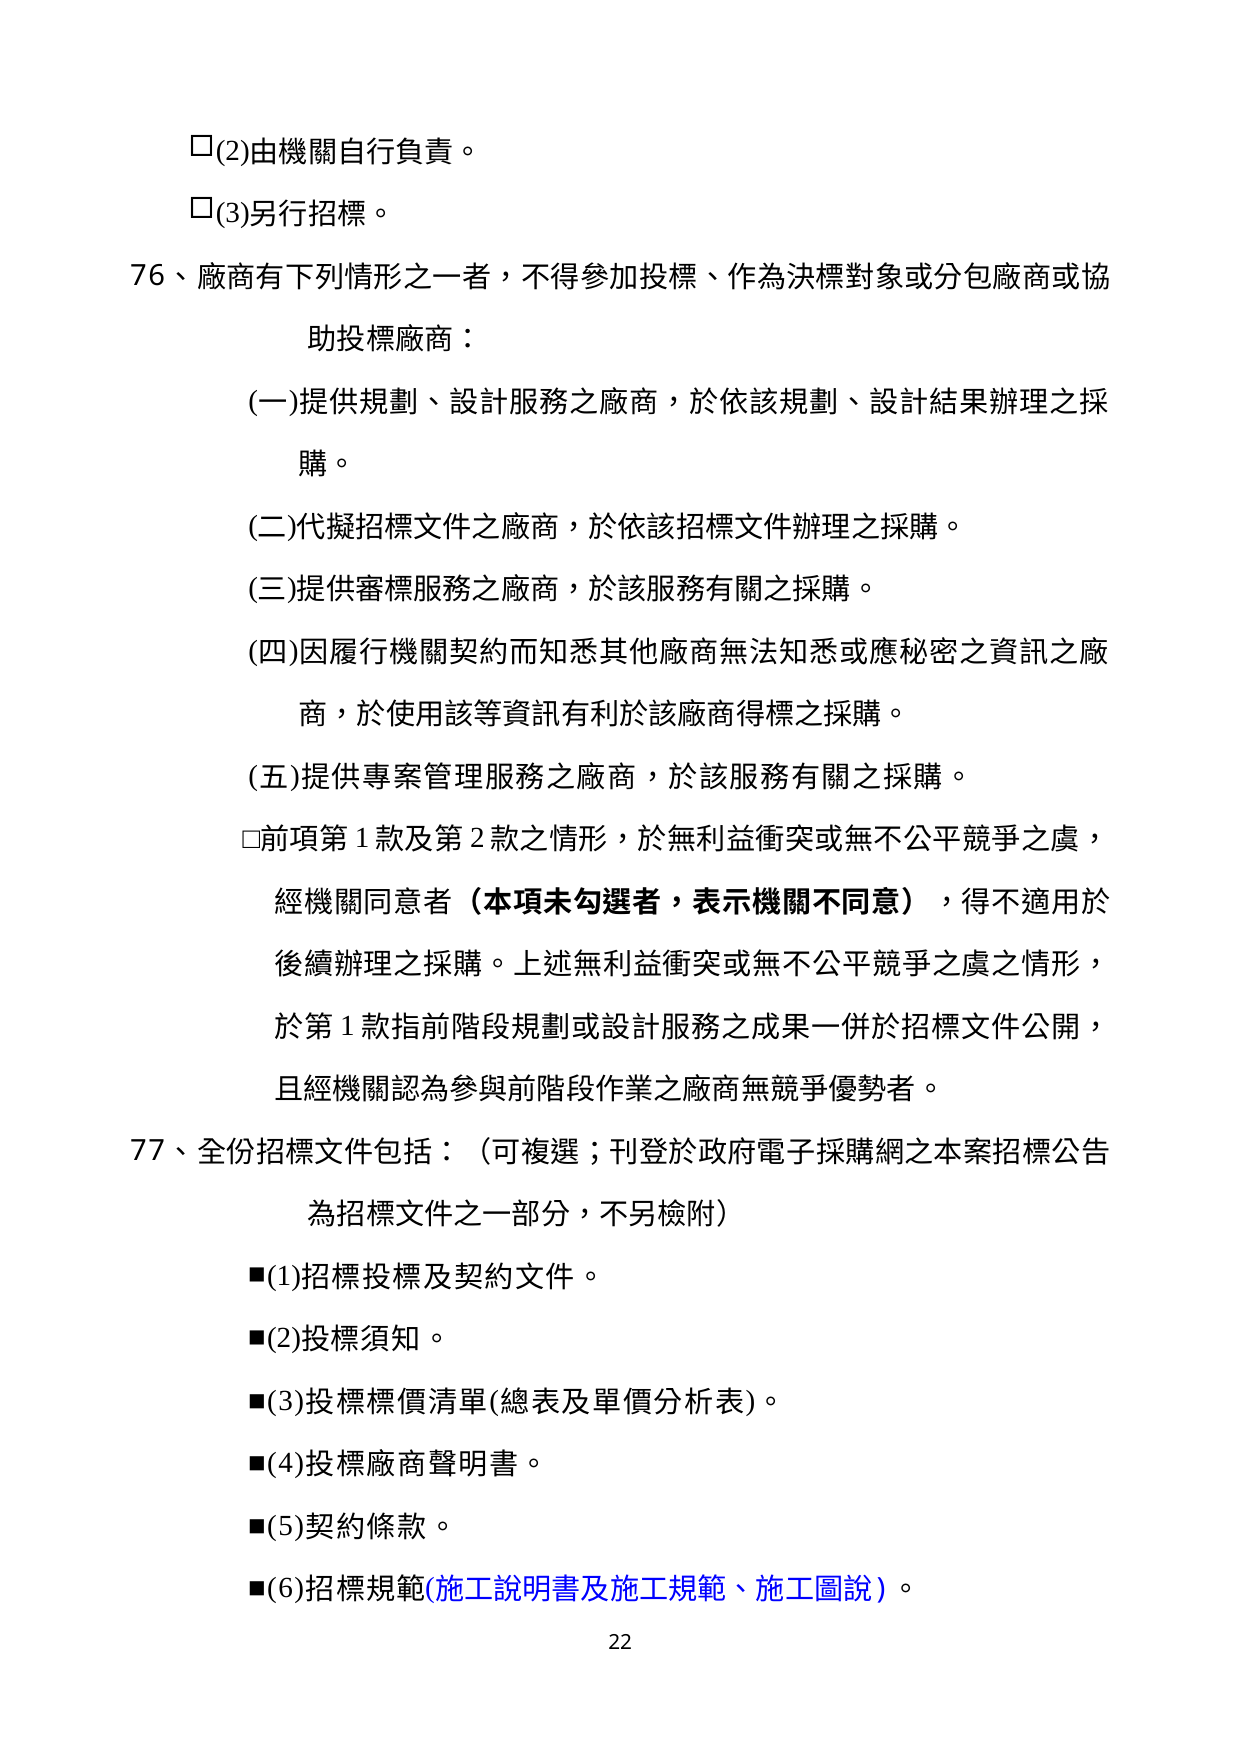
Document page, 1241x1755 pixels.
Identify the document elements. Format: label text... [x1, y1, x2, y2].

text ■(3)投標標價清單(總表及單價分析表)。 [248, 1358, 1110, 1420]
text (一)提供規劃、設計服務之廠商，於依該規劃、設計結果辦理之採購。 [248, 358, 1110, 483]
text ■(4)投標廠商聲明書。 [248, 1420, 1110, 1483]
list 廠商有下列情形之一者，不得參加投標、作為決標對象或分包廠商或協助投標廠商： [130, 233, 1110, 358]
text (三)提供審標服務之廠商，於該服務有關之採購。 [248, 545, 1110, 608]
text (二)代擬招標文件之廠商，於依該招標文件辦理之採購。 [248, 483, 1110, 545]
text (五)提供專案管理服務之廠商，於該服務有關之採購。 [248, 733, 1110, 795]
text (2)由機關自行負責。 [130, 108, 1110, 170]
text □前項第1款及第2款之情形，於無利益衝突或無不公平競爭之虞，經機關同意者（本項未勾選者，表示機關不同意），得不適用於後續辦理之採購。上述無利益衝突或無不公平競爭之虞之情形，於第1款指前階段規劃或設計服務之成果一併於招標文件公開，且經機關認為參與前階段作業之廠商無競爭優勢者。 [242, 795, 1110, 1108]
text ■(1)招標投標及契約文件。 [248, 1233, 1110, 1295]
text ■(5)契約條款。 [248, 1483, 1110, 1545]
text ■(2)投標須知。 [248, 1295, 1110, 1358]
text (四)因履行機關契約而知悉其他廠商無法知悉或應秘密之資訊之廠商，於使用該等資訊有利於該廠商得標之採購。 [248, 608, 1110, 733]
list 全份招標文件包括：（可複選；刊登於政府電子採購網之本案招標公告為招標文件之一部分，不另檢附） [130, 1108, 1110, 1233]
text (3)另行招標。 [130, 170, 1110, 233]
text ■(6)招標規範(施工說明書及施工規範、施工圖說)。 [248, 1545, 1110, 1608]
